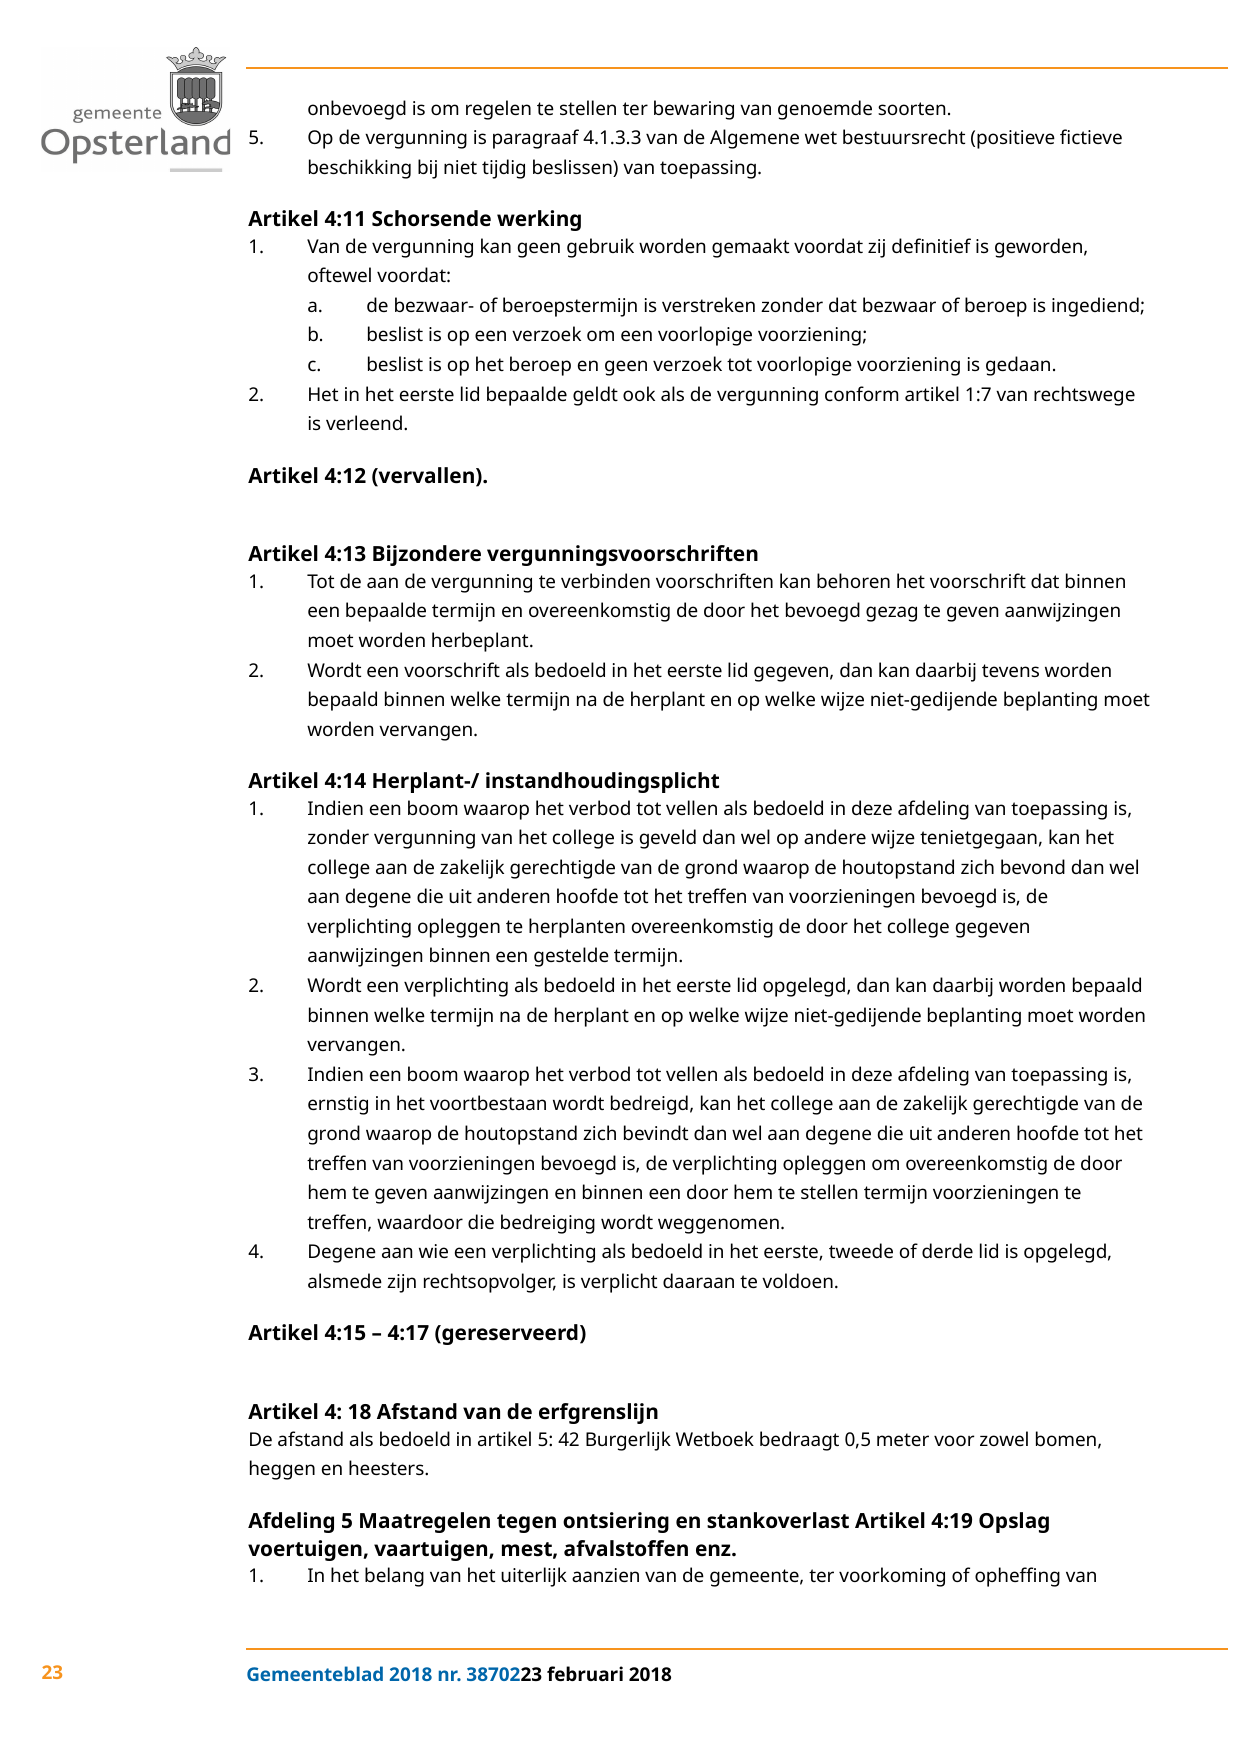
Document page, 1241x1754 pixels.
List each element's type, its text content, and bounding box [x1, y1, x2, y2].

list onbevoegd is om regelen te stellen ter bewaring van genoemde soorten. [248, 95, 1152, 121]
text De afstand als bedoeld in artikel 5: 42 Burgerlijk Wetboek bedraagt 0,5 meter voor zowel bomen, heggen en heesters. [248, 1426, 1152, 1481]
text Artikel 4:11 Schorsende werking [248, 204, 1152, 233]
list In het belang van het uiterlijk aanzien van de gemeente, ter voorkoming of opheffing van [248, 1563, 1152, 1588]
list beslist is op een verzoek om een voorlopige voorziening; [307, 322, 1152, 347]
list Het in het eerste lid bepaalde geldt ook als de vergunning conform artikel 1:7 van rechtswege is verleend. [248, 381, 1152, 436]
text Artikel 4: 18 Afstand van de erfgrenslijn [248, 1397, 1152, 1426]
list Indien een boom waarop het verbod tot vellen als bedoeld in deze afdeling van toepassing is, ernstig in het voortbestaan wordt bedreigd, kan het college aan de zakelijk gerechtigde van de grond waarop de houtopstand zich bevindt dan wel aan degene die uit anderen hoofde tot het treffen van voorzieningen bevoegd is, de verplichting opleggen om overeenkomstig de door hem te geven aanwijzingen en binnen een door hem te stellen termijn voorzieningen te treffen, waardoor die bedreiging wordt weggenomen. [248, 1061, 1152, 1235]
list Tot de aan de vergunning te verbinden voorschriften kan behoren het voorschrift dat binnen een bepaalde termijn en overeenkomstig de door het bevoegd gezag te geven aanwijzingen moet worden herbeplant. [248, 568, 1152, 653]
text Afdeling 5 Maatregelen tegen ontsiering en stankoverlast Artikel 4:19 Opslag voertuigen, vaartuigen, mest, afvalstoffen enz. [248, 1506, 1152, 1563]
list Wordt een verplichting als bedoeld in het eerste lid opgelegd, dan kan daarbij worden bepaald binnen welke termijn na de herplant en op welke wijze niet-gedijende beplanting moet worden vervangen. [248, 972, 1152, 1057]
list Degene aan wie een verplichting als bedoeld in het eerste, tweede of derde lid is opgelegd, alsmede zijn rechtsopvolger, is verplicht daaraan te voldoen. [248, 1238, 1152, 1294]
text Artikel 4:14 Herplant-/ instandhoudingsplicht [248, 766, 1152, 795]
list Indien een boom waarop het verbod tot vellen als bedoeld in deze afdeling van toepassing is, zonder vergunning van het college is geveld dan wel op andere wijze tenietgegaan, kan het college aan de zakelijk gerechtigde van de grond waarop de houtopstand zich bevond dan wel aan degene die uit anderen hoofde tot het treffen van voorzieningen bevoegd is, de verplichting opleggen te herplanten overeenkomstig de door het college gegeven aanwijzingen binnen een gestelde termijn. [248, 795, 1152, 968]
list de bezwaar- of beroepstermijn is verstreken zonder dat bezwaar of beroep is ingediend; [307, 292, 1152, 318]
list Van de vergunning kan geen gebruik worden gemaakt voordat zij definitief is geworden, oftewel voordat: [248, 233, 1152, 288]
text Artikel 4:13 Bijzondere vergunningsvoorschriften [248, 539, 1152, 568]
list Wordt een voorschrift als bedoeld in het eerste lid gegeven, dan kan daarbij tevens worden bepaald binnen welke termijn na de herplant en op welke wijze niet-gedijende beplanting moet worden vervangen. [248, 657, 1152, 742]
list Op de vergunning is paragraaf 4.1.3.3 van de Algemene wet bestuursrecht (positieve fictieve beschikking bij niet tijdig beslissen) van toepassing. [248, 124, 1152, 180]
text Artikel 4:12 (vervallen). [248, 461, 1152, 489]
list beslist is op het beroep en geen verzoek tot voorlopige voorziening is gedaan. [307, 351, 1152, 377]
text Artikel 4:15 – 4:17 (gereserveerd) [248, 1318, 1152, 1347]
picture [41, 47, 231, 172]
